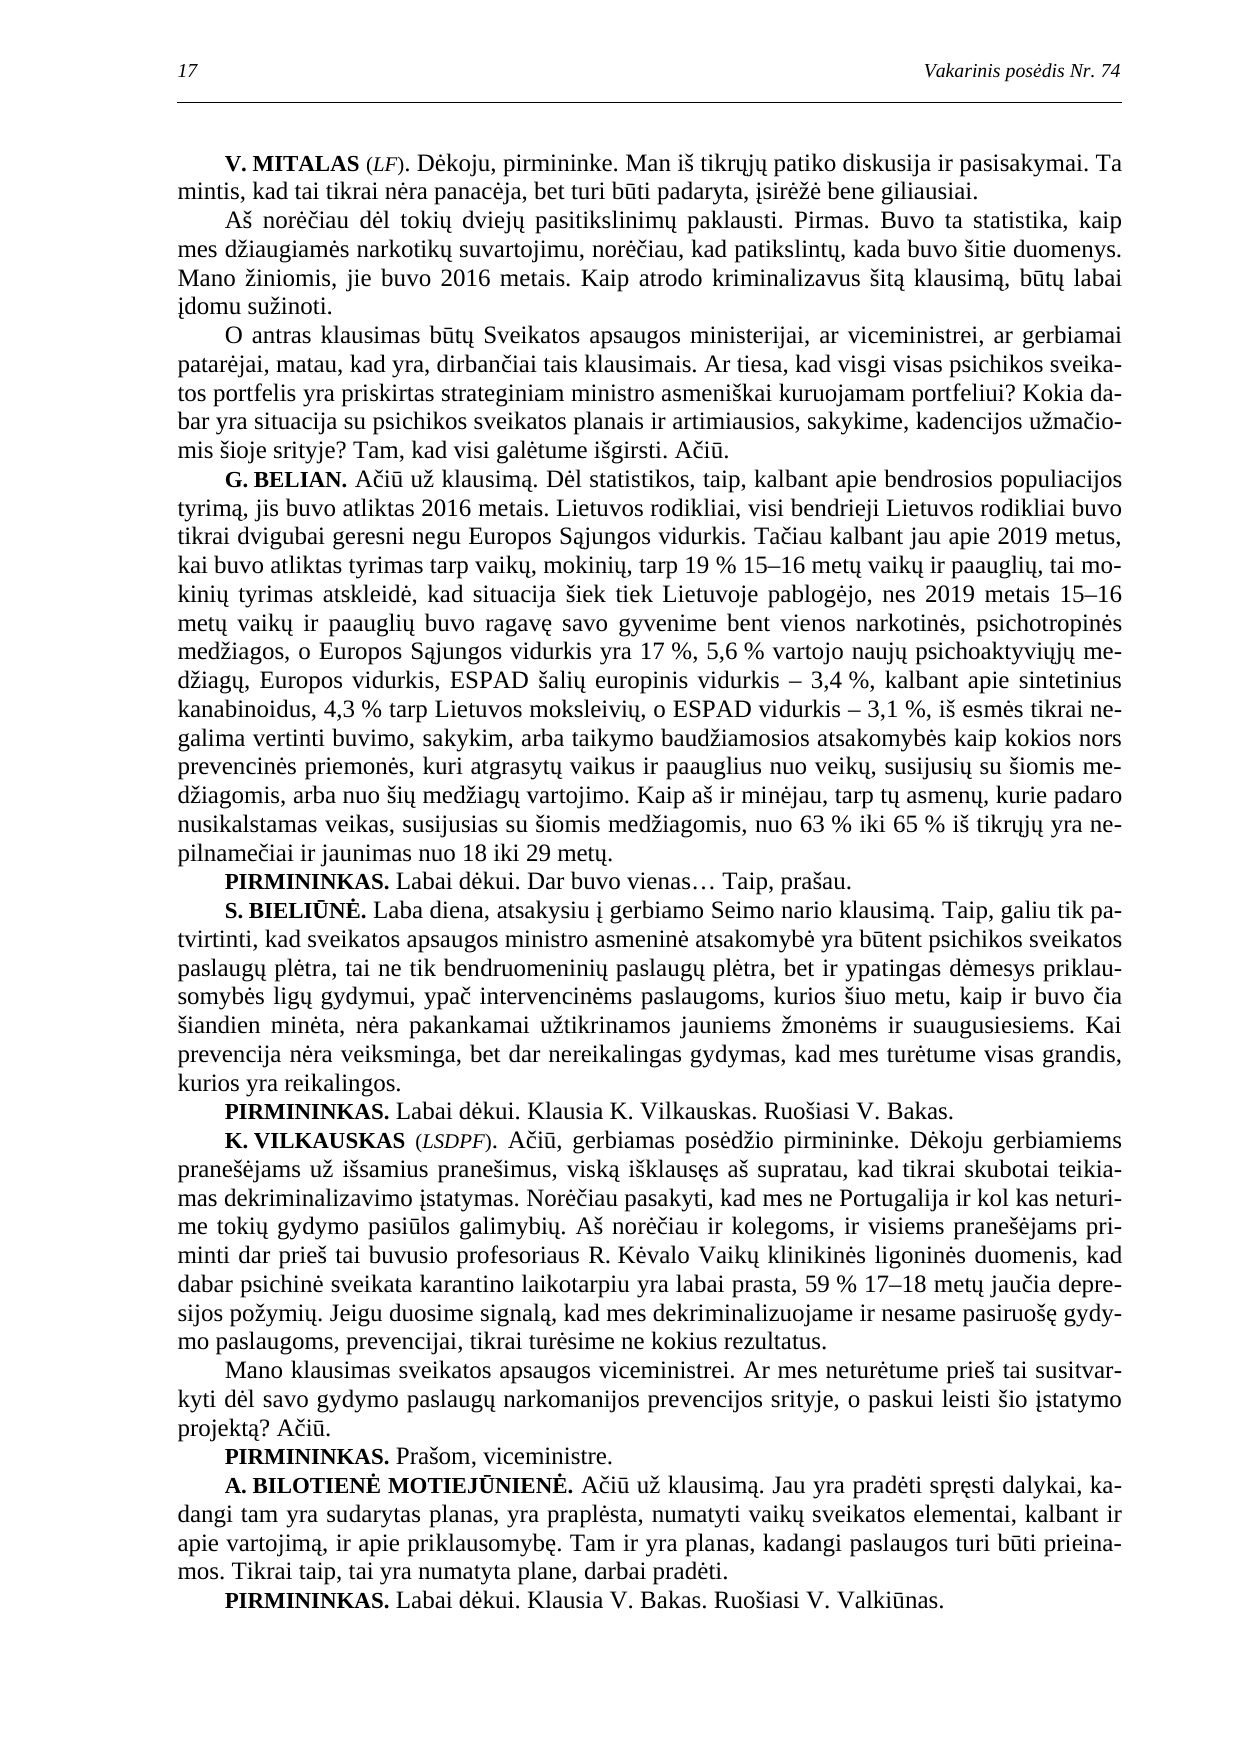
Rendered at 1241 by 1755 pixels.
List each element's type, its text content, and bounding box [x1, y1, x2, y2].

text Aš no­rė­čiau dėl to­kių dvie­jų pa­si­tiks­li­ni­mų pa­klaus­ti. Pir­mas. Bu­vo ta sta­tis­ti­ka, kaip mes džiau­gia­mės nar­ko­ti­kų su­var­to­ji­mu, no­rė­čiau, kad pa­tiks­lin­tų, ka­da bu­vo ši­tie duo­me­nys. Ma­no ži­nio­mis, jie bu­vo 2016 me­tais. Kaip at­ro­do kri­mi­na­li­za­vus ši­tą klau­si­mą, bū­tų la­bai įdo­mu su­ži­no­ti. [177, 205, 1122, 320]
text V. MITALAS (LF). Dė­ko­ju, pir­mi­nin­ke. Man iš tik­rų­jų pa­ti­ko dis­ku­si­ja ir pa­si­sa­ky­mai. Ta min­tis, kad tai tik­rai nė­ra pa­na­cė­ja, bet tu­ri bū­ti pa­da­ry­ta, įsi­rė­žė be­ne gi­liau­siai. [177, 148, 1122, 205]
text PIRMININKAS. La­bai dė­kui. Klau­sia V. Ba­kas. Ruo­šia­si V. Val­kiū­nas. [177, 1585, 1122, 1614]
text G. BELIAN. Ačiū už klau­si­mą. Dėl sta­tis­ti­kos, taip, kal­bant apie ben­dro­sios po­pu­lia­ci­jos ty­ri­mą, jis bu­vo at­lik­tas 2016 me­tais. Lie­tu­vos ro­dik­liai, vi­si ben­drie­ji Lie­tu­vos ro­dik­liai bu­vo tik­rai dvi­gu­bai ge­res­ni ne­gu Eu­ro­pos Są­jun­gos vi­dur­kis. Ta­čiau kal­bant jau apie 2019 me­tus, kai bu­vo at­lik­tas ty­ri­mas tarp vai­kų, mo­ki­nių, tarp 19 % 15–16 me­tų vai­kų ir pa­aug­lių, tai mo­ki­nių ty­ri­mas at­sklei­dė, kad si­tu­a­ci­ja šiek tiek Lie­tu­vo­je pa­blo­gė­jo, nes 2019 me­tais 15–16 me­tų vai­kų ir pa­aug­lių bu­vo ra­ga­vę sa­vo gy­ve­ni­me bent vie­nos nar­ko­ti­nės, psi­chot­ro­pi­nės me­džia­gos, o Eu­ro­pos Są­jun­gos vi­dur­kis yra 17 %, 5,6 % var­to­jo nau­jų psi­cho­ak­ty­vių­jų me­džia­gų, Eu­ro­pos vi­dur­kis, ESPAD ša­lių eu­ro­pi­nis vi­dur­kis – 3,4 %, kal­bant apie sin­te­ti­nius ka­na­bi­noi­dus, 4,3 % tarp Lie­tu­vos moks­lei­vių, o ESPAD vi­dur­kis – 3,1 %, iš es­mės tik­rai ne­ga­li­ma ver­tin­ti bu­vi­mo, sa­ky­kim, ar­ba tai­ky­mo bau­džia­mo­sios at­sa­ko­my­bės kaip ko­kios nors pre­ven­ci­nės prie­mo­nės, ku­ri at­gra­sy­tų vai­kus ir pa­aug­lius nuo vei­kų, su­si­ju­sių su šio­mis me­džia­go­mis, ar­ba nuo šių me­džia­gų var­to­ji­mo. Kaip aš ir mi­nė­jau, tarp tų as­me­nų, ku­rie pa­da­ro nu­si­kals­ta­mas vei­kas, su­si­ju­sias su šio­mis me­džia­go­mis, nuo 63 % iki 65 % iš tik­rų­jų yra ne­pil­na­me­čiai ir jau­ni­mas nuo 18 iki 29 me­tų. [177, 464, 1122, 866]
text O ant­ras klau­si­mas bū­tų Svei­ka­tos ap­sau­gos mi­nis­te­ri­jai, ar vi­ce­mi­nist­rei, ar ger­bia­mai pa­ta­rė­jai, ma­tau, kad yra, dir­ban­čiai tais klau­si­mais. Ar tie­sa, kad vis­gi vi­sas psi­chi­kos svei­ka­tos port­fe­lis yra pri­skir­tas stra­te­gi­niam mi­nist­ro as­me­niš­kai ku­ruo­ja­mam port­fe­liui? Ko­kia da­bar yra si­tu­a­ci­ja su psi­chi­kos svei­ka­tos pla­nais ir ar­ti­miau­sios, sa­ky­kime, ka­den­ci­jos už­ma­čio­mis šio­je sri­ty­je? Tam, kad vi­si ga­lė­tu­me iš­girs­ti. Ačiū. [177, 320, 1122, 464]
text K. VILKAUSKAS (LSDPF). Ačiū, ger­bia­mas po­sė­džio pir­mi­nin­ke. Dė­ko­ju ger­bia­miems pra­ne­šė­jams už iš­sa­mius pra­ne­ši­mus, vis­ką iš­klau­sęs aš su­pra­tau, kad tik­rai sku­bo­tai tei­kia­mas dek­ri­mi­na­li­za­vi­mo įsta­ty­mas. No­rė­čiau pa­sa­ky­ti, kad mes ne Por­tu­ga­li­ja ir kol kas ne­tu­ri­me to­kių gy­dy­mo pa­siū­los ga­li­my­bių. Aš no­rė­čiau ir ko­le­goms, ir vi­siems pra­ne­šė­jams pri­min­ti dar prieš tai bu­vu­sio pro­fe­so­riaus R. Kė­va­lo Vai­kų kli­ni­ki­nės li­go­ni­nės duo­me­nis, kad da­bar psi­chi­nė svei­ka­ta ka­ran­ti­no lai­ko­tar­piu yra la­bai pras­ta, 59 % 17–18 me­tų jau­čia dep­re­si­jos po­žy­mių. Jei­gu duo­si­me sig­na­lą, kad mes dek­ri­mi­na­li­zuo­ja­me ir ne­sa­me pa­si­ruo­šę gy­dy­mo pa­slau­goms, pre­ven­ci­jai, tik­rai tu­rė­si­me ne ko­kius re­zul­ta­tus. [177, 1125, 1122, 1355]
text Ma­no klau­si­mas svei­ka­tos ap­sau­gos vi­ce­mi­nist­rei. Ar mes ne­tu­rė­tu­me prieš tai su­si­tvar­ky­ti dėl sa­vo gy­dy­mo pa­slau­gų nar­ko­ma­ni­jos pre­ven­ci­jos sri­ty­je, o pas­kui leis­ti šio įsta­ty­mo pro­jek­tą? Ačiū. [177, 1355, 1122, 1441]
text PIRMININKAS. Pra­šom, vi­ce­mi­nist­re. [177, 1441, 1122, 1470]
text PIRMININKAS. La­bai dė­kui. Dar bu­vo vie­nas… Taip, pra­šau. [177, 866, 1122, 895]
text PIRMININKAS. La­bai dė­kui. Klau­sia K. Vil­kaus­kas. Ruo­šia­si V. Ba­kas. [177, 1096, 1122, 1125]
text S. BIELIŪNĖ. La­ba die­na, at­sa­ky­siu į ger­bia­mo Sei­mo na­rio klau­si­mą. Taip, ga­liu tik pa­tvir­tin­ti, kad svei­ka­tos ap­sau­gos mi­nist­ro as­me­ni­nė at­sa­ko­my­bė yra bū­tent psi­chi­kos svei­ka­tos pa­slau­gų plėt­ra, tai ne tik ben­druo­me­ni­nių pa­slau­gų plėt­ra, bet ir ypa­tin­gas dė­me­sys pri­klau­so­my­bės li­gų gy­dy­mui, ypač in­ter­ven­ci­nėms pa­slau­goms, ku­rios šiuo me­tu, kaip ir bu­vo čia šian­dien mi­nė­ta, nė­ra pa­kan­ka­mai už­tik­ri­na­mos jau­niems žmo­nėms ir su­au­gu­siesiems. Kai pre­ven­ci­ja nė­ra veiks­min­ga, bet dar ne­rei­ka­lin­gas gy­dy­mas, kad mes tu­rė­tu­me vi­sas gran­dis, ku­rios yra rei­ka­lin­gos. [177, 895, 1122, 1096]
text A. BILOTIENĖ MOTIEJŪNIENĖ. Ačiū už klau­si­mą. Jau yra pra­dė­ti spręs­ti da­ly­kai, ka­dan­gi tam yra su­da­ry­tas pla­nas, yra pra­plės­ta, nu­ma­ty­ti vai­kų svei­ka­tos ele­men­tai, kal­bant ir apie var­to­ji­mą, ir apie pri­klau­so­my­bę. Tam ir yra pla­nas, ka­dan­gi pa­slau­gos tu­ri bū­ti pri­ei­na­mos. Tik­rai taip, tai yra nu­ma­ty­ta pla­ne, dar­bai pra­dė­ti. [177, 1470, 1122, 1585]
